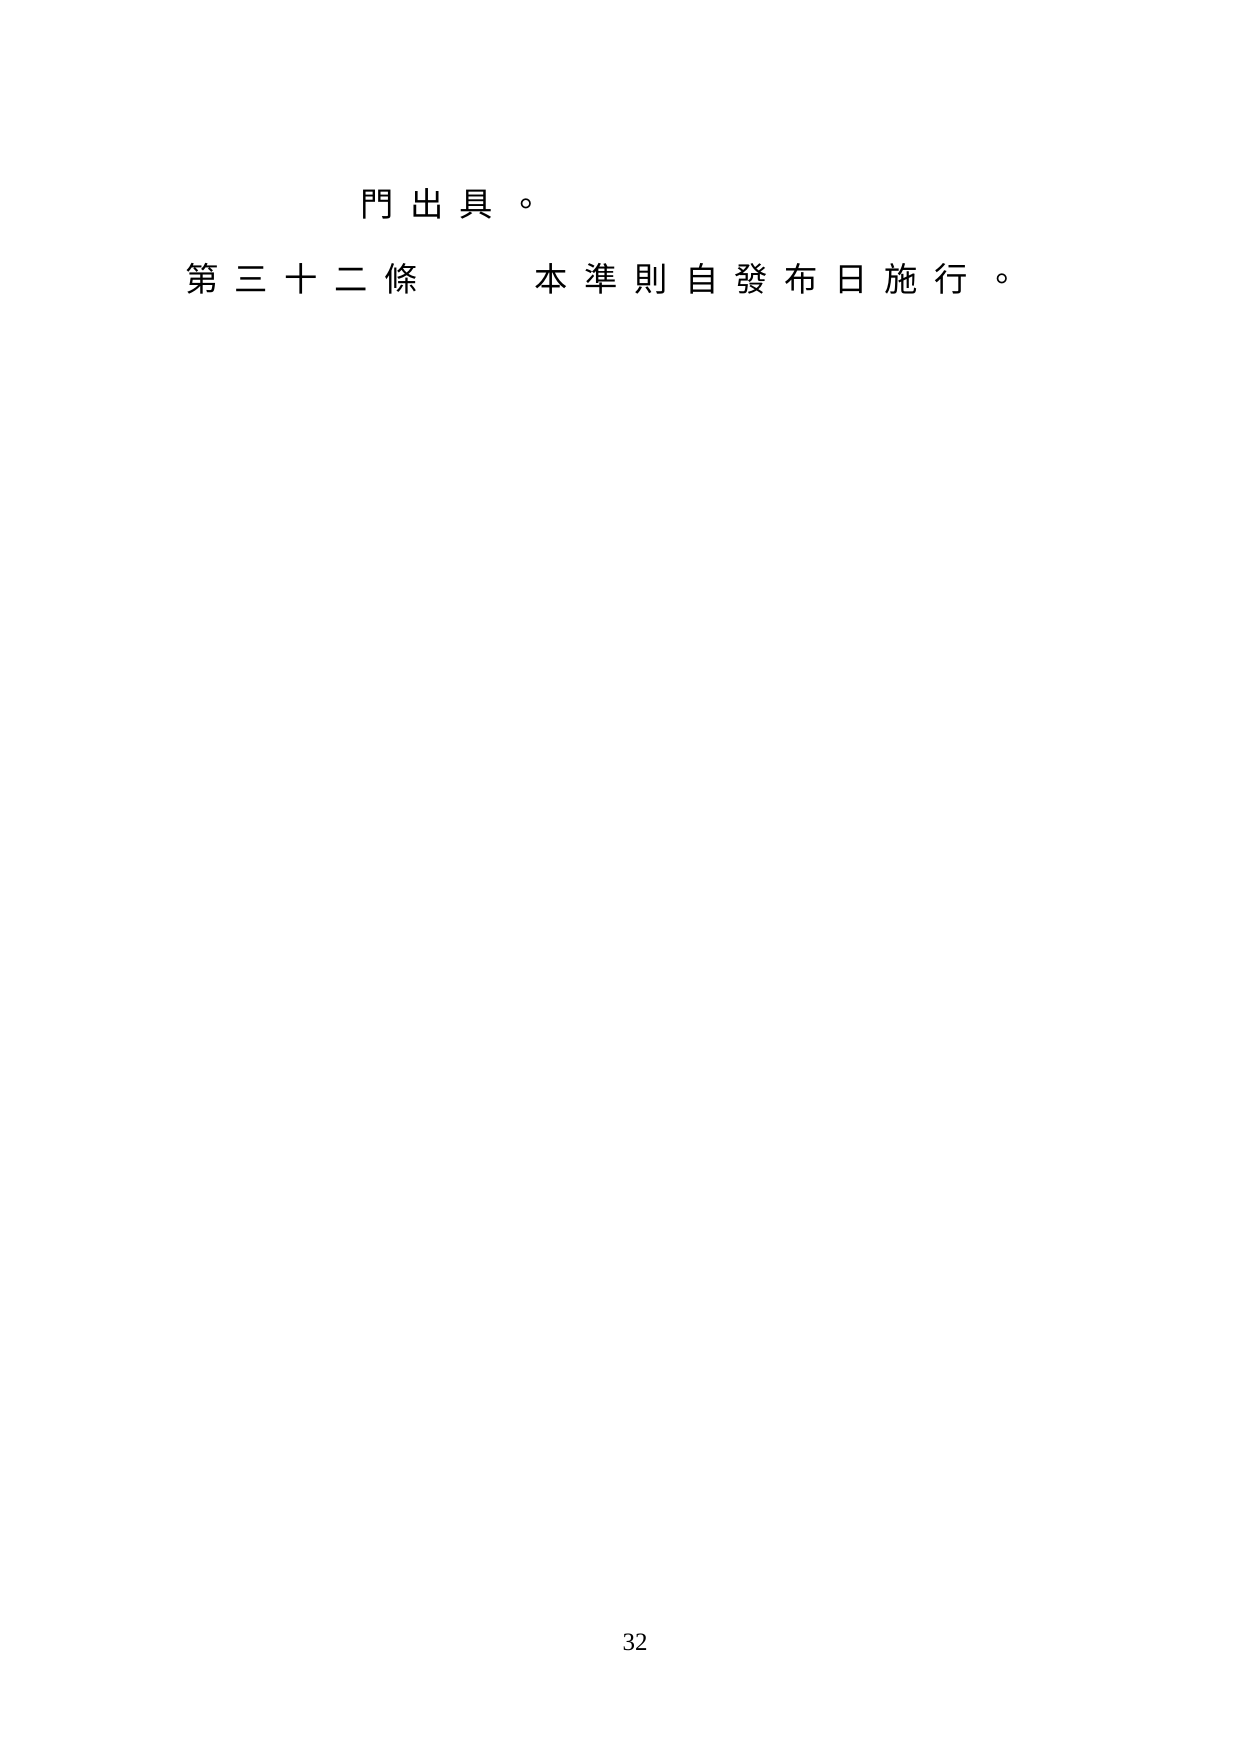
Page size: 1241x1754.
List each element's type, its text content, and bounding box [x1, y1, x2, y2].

text 第三十二條 本準則自發布日施行。 [185, 239, 1085, 314]
text 第三十一條 依本準則規定檢附之生產國動物用藥品主管機關證明文件，應由該國動物用藥品中央主管機關出具。但生產國為德國者，得由邦政府動物用藥品主管機關出具；生產國為印度者，得由省政府動物用藥品主管機關出具；生產國為歐盟會員國之一者，得由歐盟藥品審核機關出具；生產國為中國大陸者，得由省、自治區、直轄市人民政府獸醫行政管理部門出具。 [185, 164, 1085, 239]
